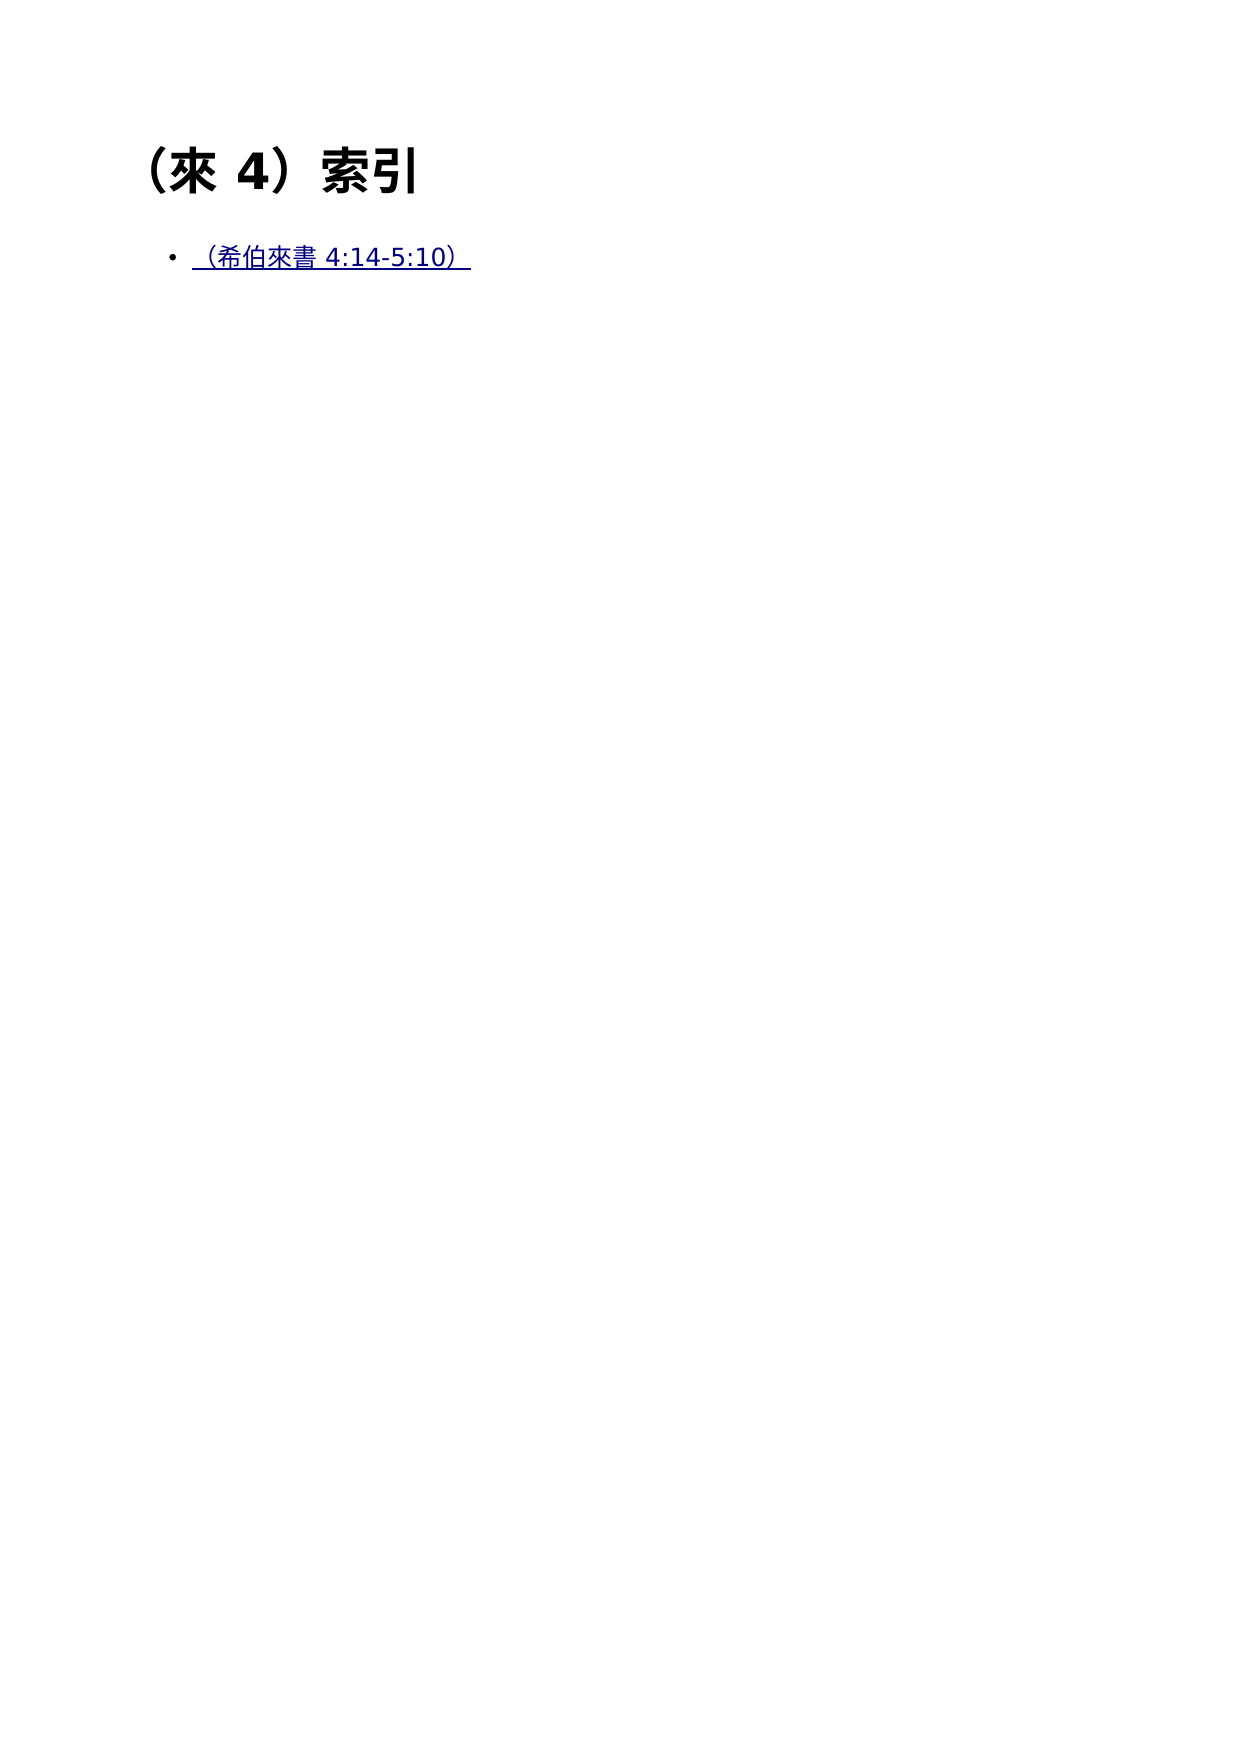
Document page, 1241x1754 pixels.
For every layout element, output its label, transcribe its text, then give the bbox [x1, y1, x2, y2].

subtitle （來 4）索引 [118, 143, 1122, 201]
list （希伯來書 4:14-5:10） [177, 243, 1122, 272]
